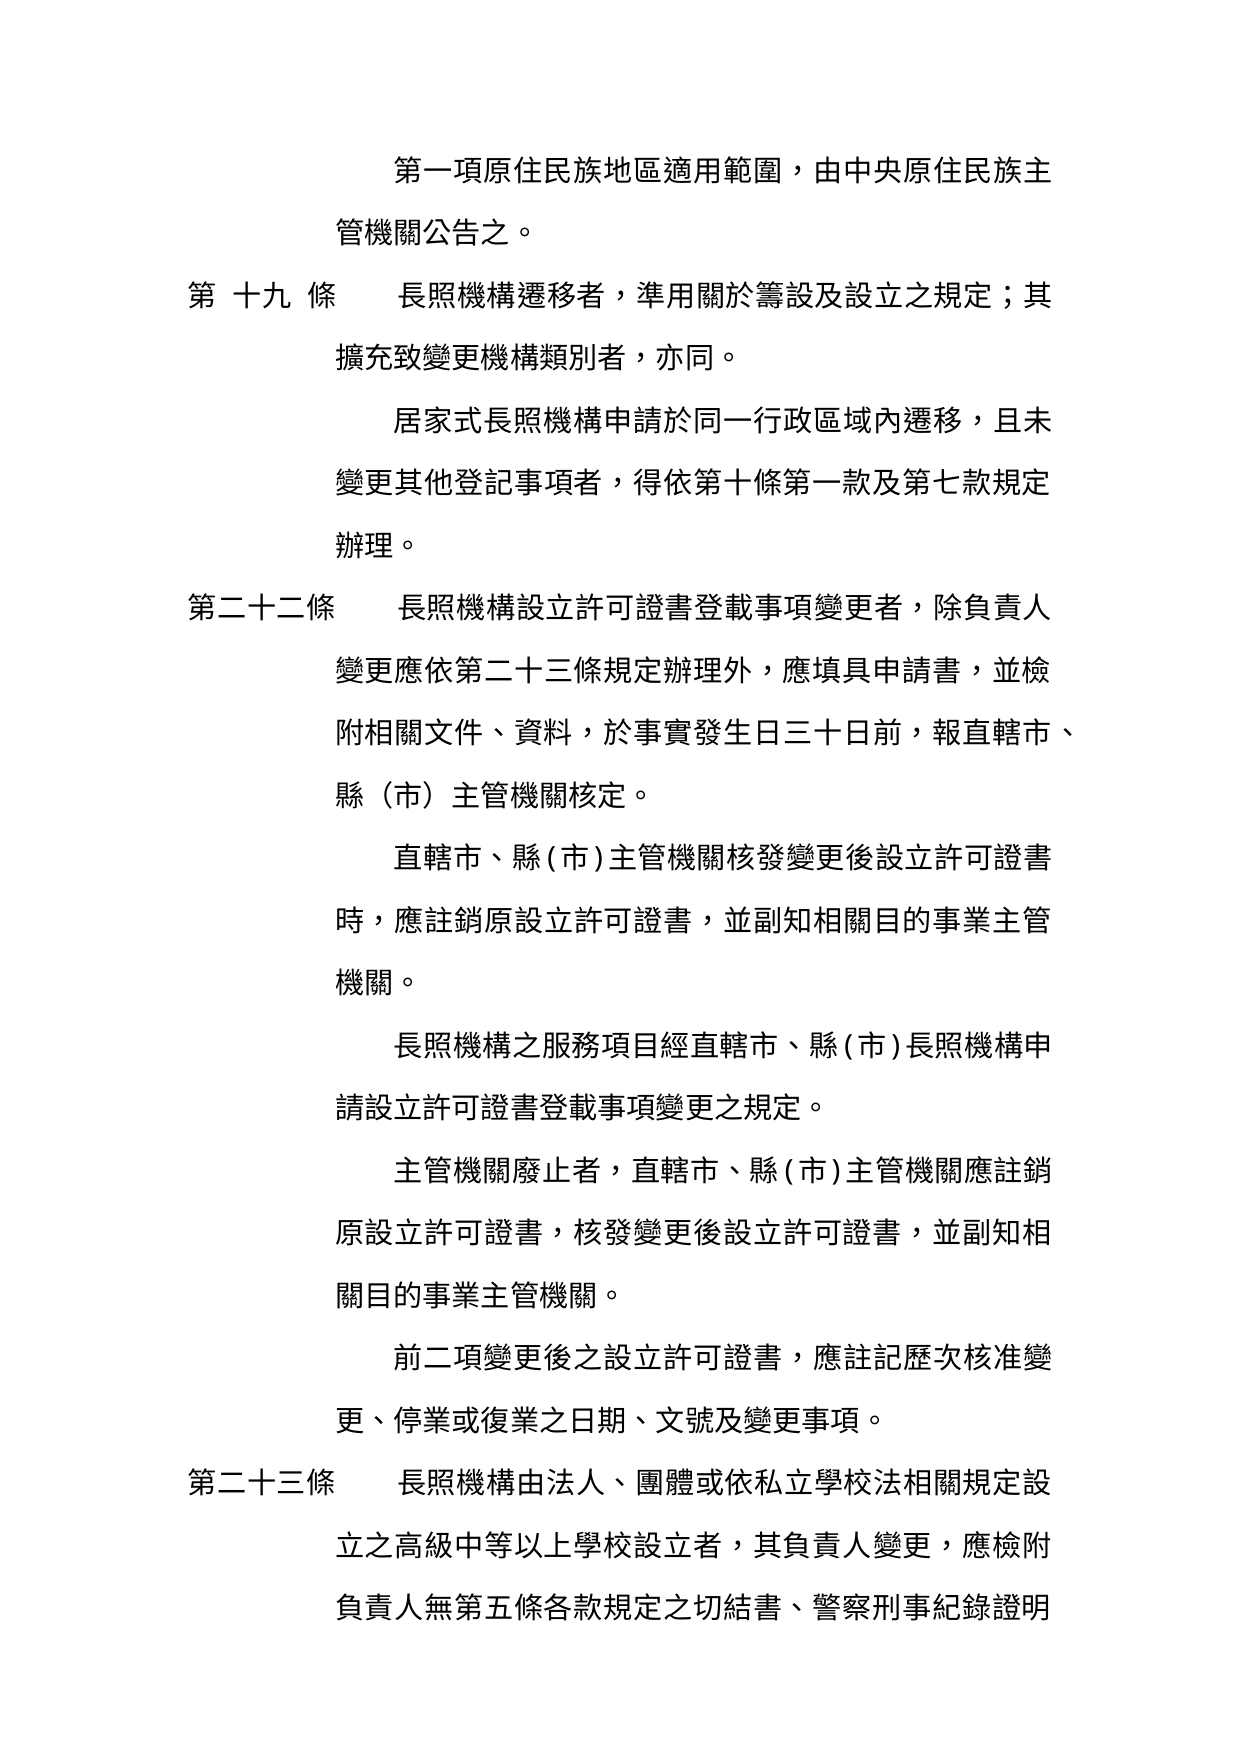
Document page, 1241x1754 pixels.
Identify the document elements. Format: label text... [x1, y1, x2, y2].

text 主管機關廢止者，直轄市、縣(市)主管機關應註銷原設立許可證書，核發變更後設立許可證書，並副知相關目的事業主管機關。 [335, 1127, 1053, 1314]
text 第 十九 條 長照機構遷移者，準用關於籌設及設立之規定；其擴充致變更機構類別者，亦同。 [187, 252, 1053, 377]
text 第二十三條 長照機構由法人、團體或依私立學校法相關規定設立之高級中等以上學校設立者，其負責人變更，應檢附負責人無第五條各款規定之切結書、警察刑事紀錄證明 [187, 1439, 1053, 1627]
text 長照機構之服務項目經直轄市、縣(市)長照機構申請設立許可證書登載事項變更之規定。 [335, 1002, 1053, 1127]
text 居家式長照機構申請於同一行政區域內遷移，且未變更其他登記事項者，得依第十條第一款及第七款規定辦理。 [335, 377, 1053, 564]
text 直轄市、縣(市)主管機關核發變更後設立許可證書時，應註銷原設立許可證書，並副知相關目的事業主管機關。 [335, 814, 1053, 1002]
text 第二十二條 長照機構設立許可證書登載事項變更者，除負責人變更應依第二十三條規定辦理外，應填具申請書，並檢附相關文件、資料，於事實發生日三十日前，報直轄市、縣（市）主管機關核定。 [187, 564, 1053, 814]
text 前二項變更後之設立許可證書，應註記歷次核准變更、停業或復業之日期、文號及變更事項。 [335, 1314, 1053, 1439]
text 第一項原住民族地區適用範圍，由中央原住民族主管機關公告之。 [335, 127, 1053, 252]
